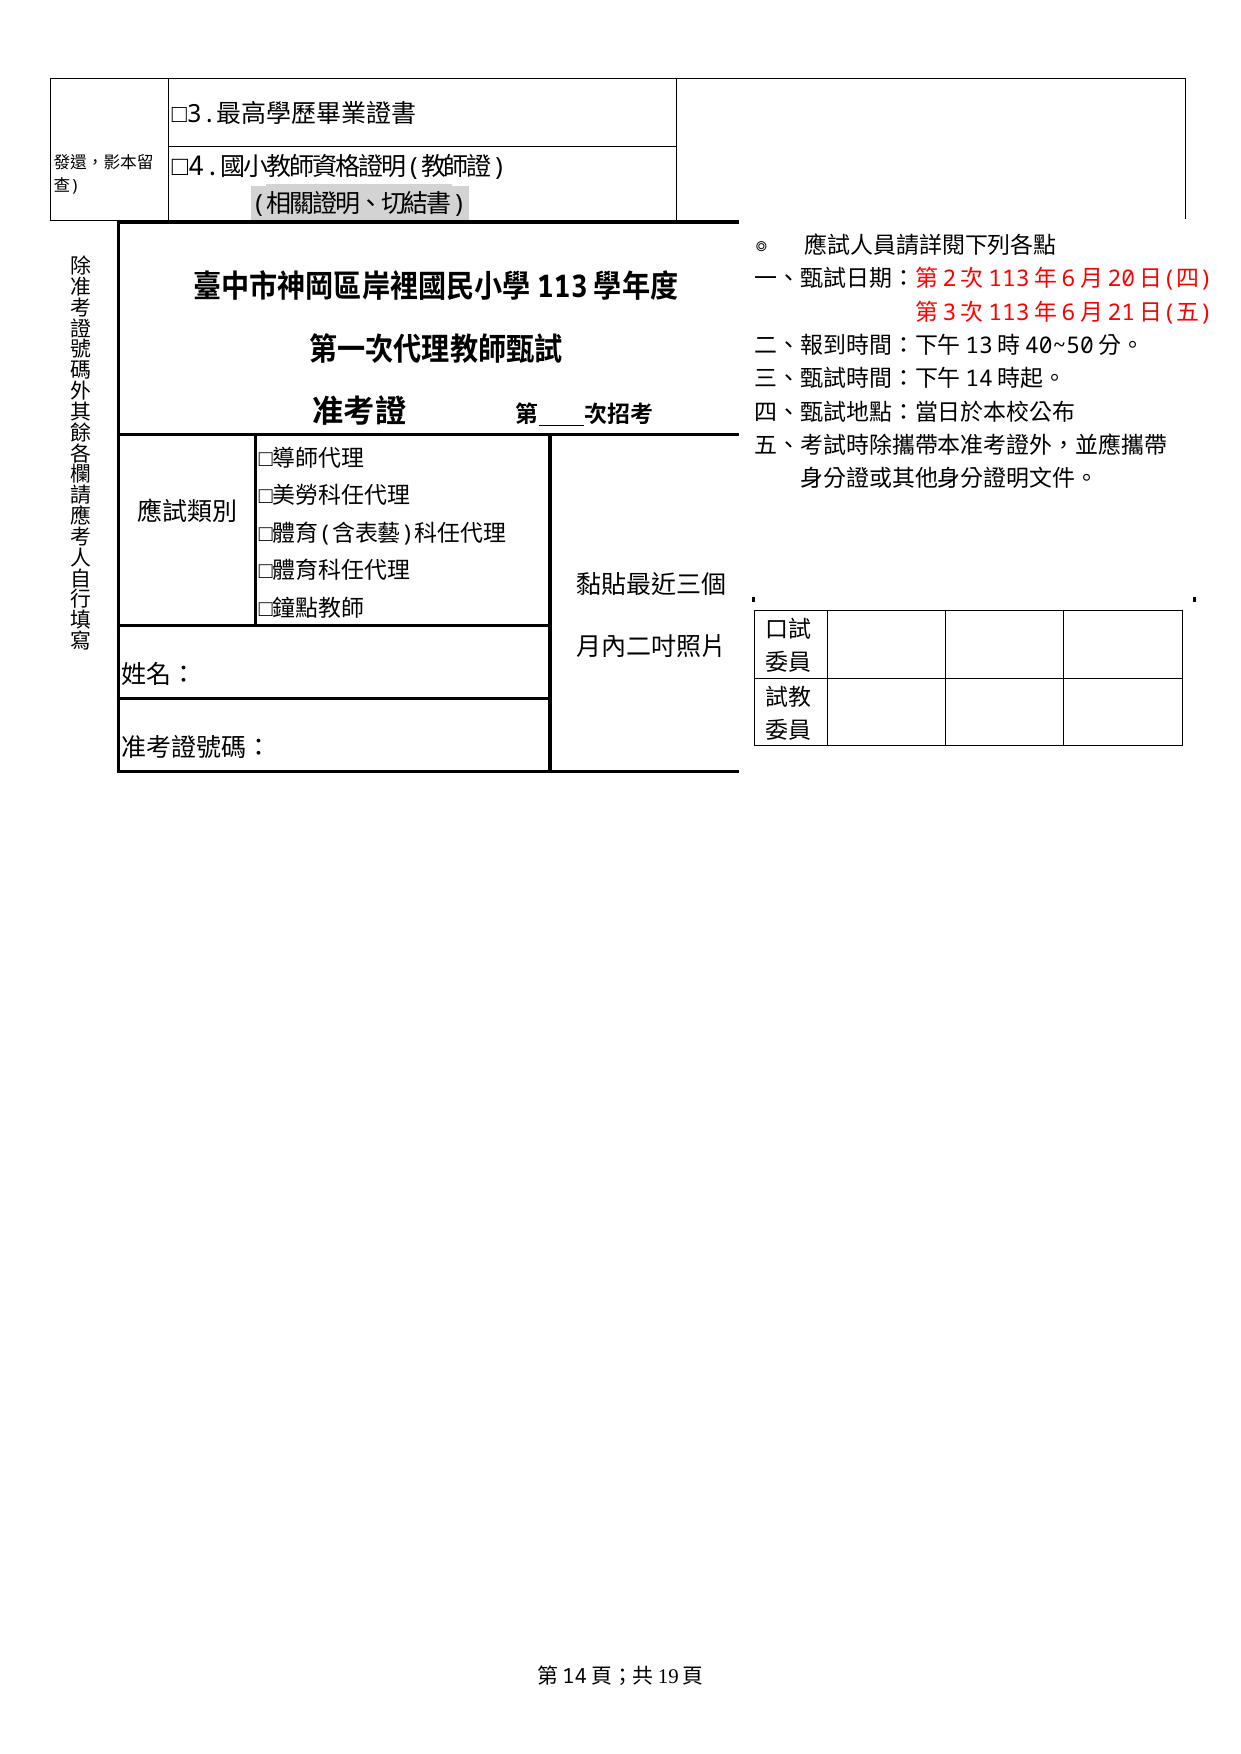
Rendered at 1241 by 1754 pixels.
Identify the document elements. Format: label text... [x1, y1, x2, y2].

table_header 口試委員 [755, 611, 827, 677]
text 一、甄試日期：第2次113年6月20日(四) [754, 260, 1225, 293]
table_cell □3.最高學歷畢業證書 [169, 79, 676, 146]
text 身分證或其他身分證明文件。 [754, 460, 1225, 493]
text 四、甄試地點：當日於本校公布 [754, 393, 1225, 427]
table_cell □導師代理 □美勞科任代理 □體育(含表藝)科任代理 □體育科任代理 □鐘點教師 [257, 436, 548, 624]
table_header [828, 611, 945, 677]
table_cell [946, 679, 1063, 745]
table_cell [1186, 146, 1190, 219]
table_cell 姓名： [120, 627, 548, 697]
table_cell □4.國小教師資格證明(教師證) (相關證明、切結書) [169, 147, 676, 220]
table_cell 黏貼最近三個 月內二吋照片 [552, 436, 752, 770]
table_cell [1064, 679, 1182, 745]
text 第3次113年6月21日(五) [754, 293, 1225, 327]
table_cell 准考證號碼： [120, 700, 548, 770]
table_header [739, 597, 1240, 980]
table_cell 應試類別 [120, 436, 254, 624]
table_cell [677, 79, 1185, 220]
text ◎ 應試人員請詳閱下列各點 [754, 227, 1225, 260]
table_header [946, 611, 1063, 677]
text 三、甄試時間：下午14時起。 [754, 360, 1225, 393]
text 二、報到時間：下午13時40~50分。 [754, 327, 1225, 360]
table_cell [828, 679, 945, 745]
table_header 臺中市神岡區岸裡國民小學113學年度 第一次代理教師甄試 准考證 第 次招考 [46, 255, 96, 681]
table_header [1064, 611, 1182, 677]
table_header 臺中市神岡區岸裡國民小學113學年度 第一次代理教師甄試 准考證 第 次招考 [120, 224, 739, 433]
table_cell 試教委員 [755, 679, 827, 745]
text 五、考試時除攜帶本准考證外，並應攜帶 [754, 427, 1225, 460]
table_cell 發還，影本留查) [51, 79, 168, 220]
table_cell [1186, 78, 1190, 146]
